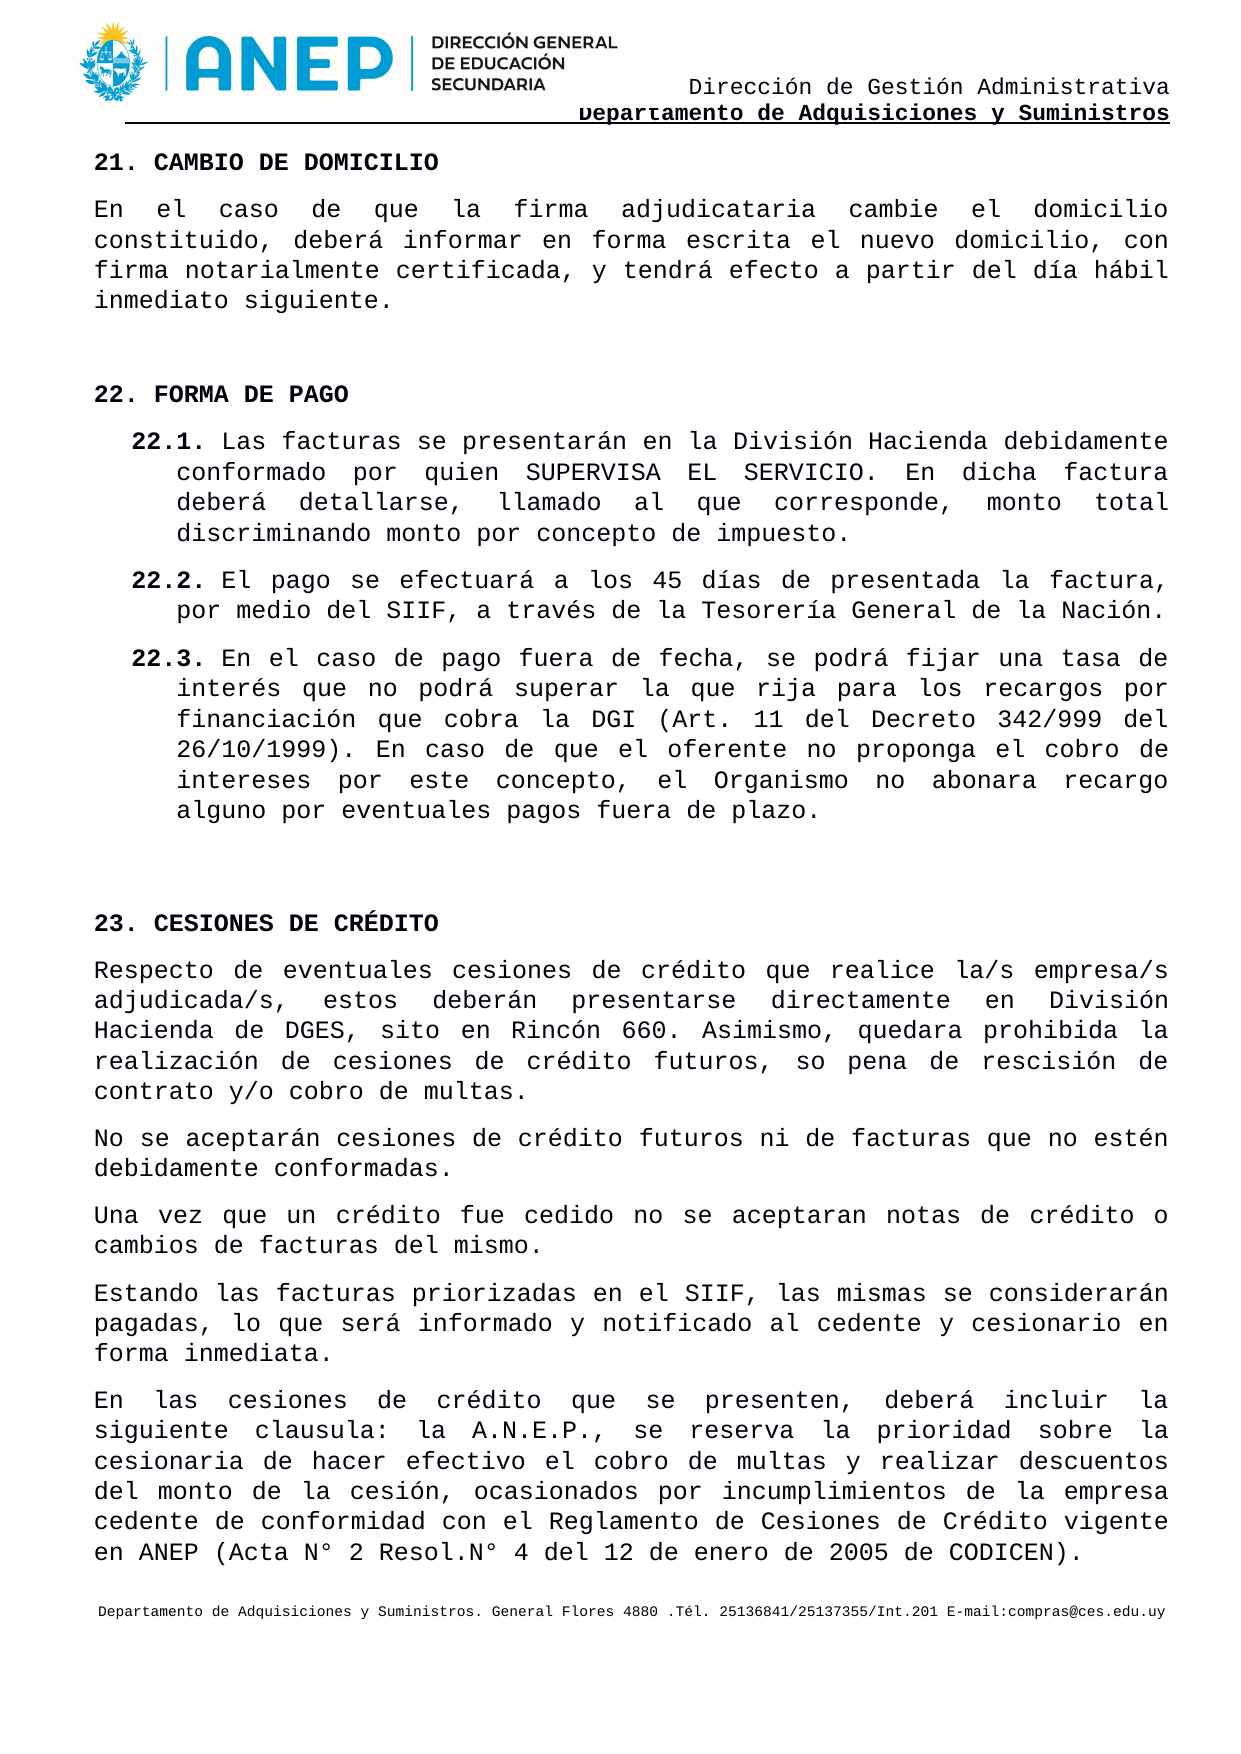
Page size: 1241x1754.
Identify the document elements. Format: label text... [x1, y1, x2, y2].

list FORMA DE PAGO [94, 382, 1169, 410]
list CAMBIO DE DOMICILIO [94, 150, 1169, 178]
list Las facturas se presentarán en la División Hacienda debidamente conformado por quien SUPERVISA EL SERVICIO. En dicha factura deberá detallarse, llamado al que corresponde, monto total discriminando monto por concepto de impuesto. [131, 429, 1169, 549]
list En el caso de pago fuera de fecha, se podrá fijar una tasa de interés que no podrá superar la que rija para los recargos por financiación que cobra la DGI (Art. 11 del Decreto 342/999 del 26/10/1999). En caso de que el oferente no proponga el cobro de intereses por este concepto, el Organismo no abonara recargo alguno por eventuales pagos fuera de plazo. [131, 645, 1169, 826]
list En las cesiones de crédito que se presenten, deberá incluir la siguiente clausula: la A.N.E.P., se reserva la prioridad sobre la cesionaria de hacer efectivo el cobro de multas y realizar descuentos del monto de la cesión, ocasionados por incumplimientos de la empresa cedente de conformidad con el Reglamento de Cesiones de Crédito vigente en ANEP (Acta N° 2 Resol.N° 4 del 12 de enero de 2005 de CODICEN). [94, 1388, 1169, 1568]
list Respecto de eventuales cesiones de crédito que realice la/s empresa/s adjudicada/s, estos deberán presentarse directamente en División Hacienda de DGES, sito en Rincón 660. Asimismo, quedara prohibida la realización de cesiones de crédito futuros, so pena de rescisión de contrato y/o cobro de multas. [94, 957, 1169, 1107]
list CESIONES DE CRÉDITO [94, 910, 1169, 939]
list No se aceptarán cesiones de crédito futuros ni de facturas que no estén debidamente conformadas. [94, 1126, 1169, 1184]
list Estando las facturas priorizadas en el SIIF, las mismas se considerarán pagadas, lo que será informado y notificado al cedente y cesionario en forma inmediata. [94, 1280, 1169, 1369]
list El pago se efectuará a los 45 días de presentada la factura, por medio del SIIF, a través de la Tesorería General de la Nación. [131, 568, 1169, 626]
list En el caso de que la firma adjudicataria cambie el domicilio constituido, deberá informar en forma escrita el nuevo domicilio, con firma notarialmente certificada, y tendrá efecto a partir del día hábil inmediato siguiente. [94, 197, 1169, 316]
list Una vez que un crédito fue cedido no se aceptaran notas de crédito o cambios de facturas del mismo. [94, 1203, 1169, 1261]
picture [45, 22, 658, 108]
